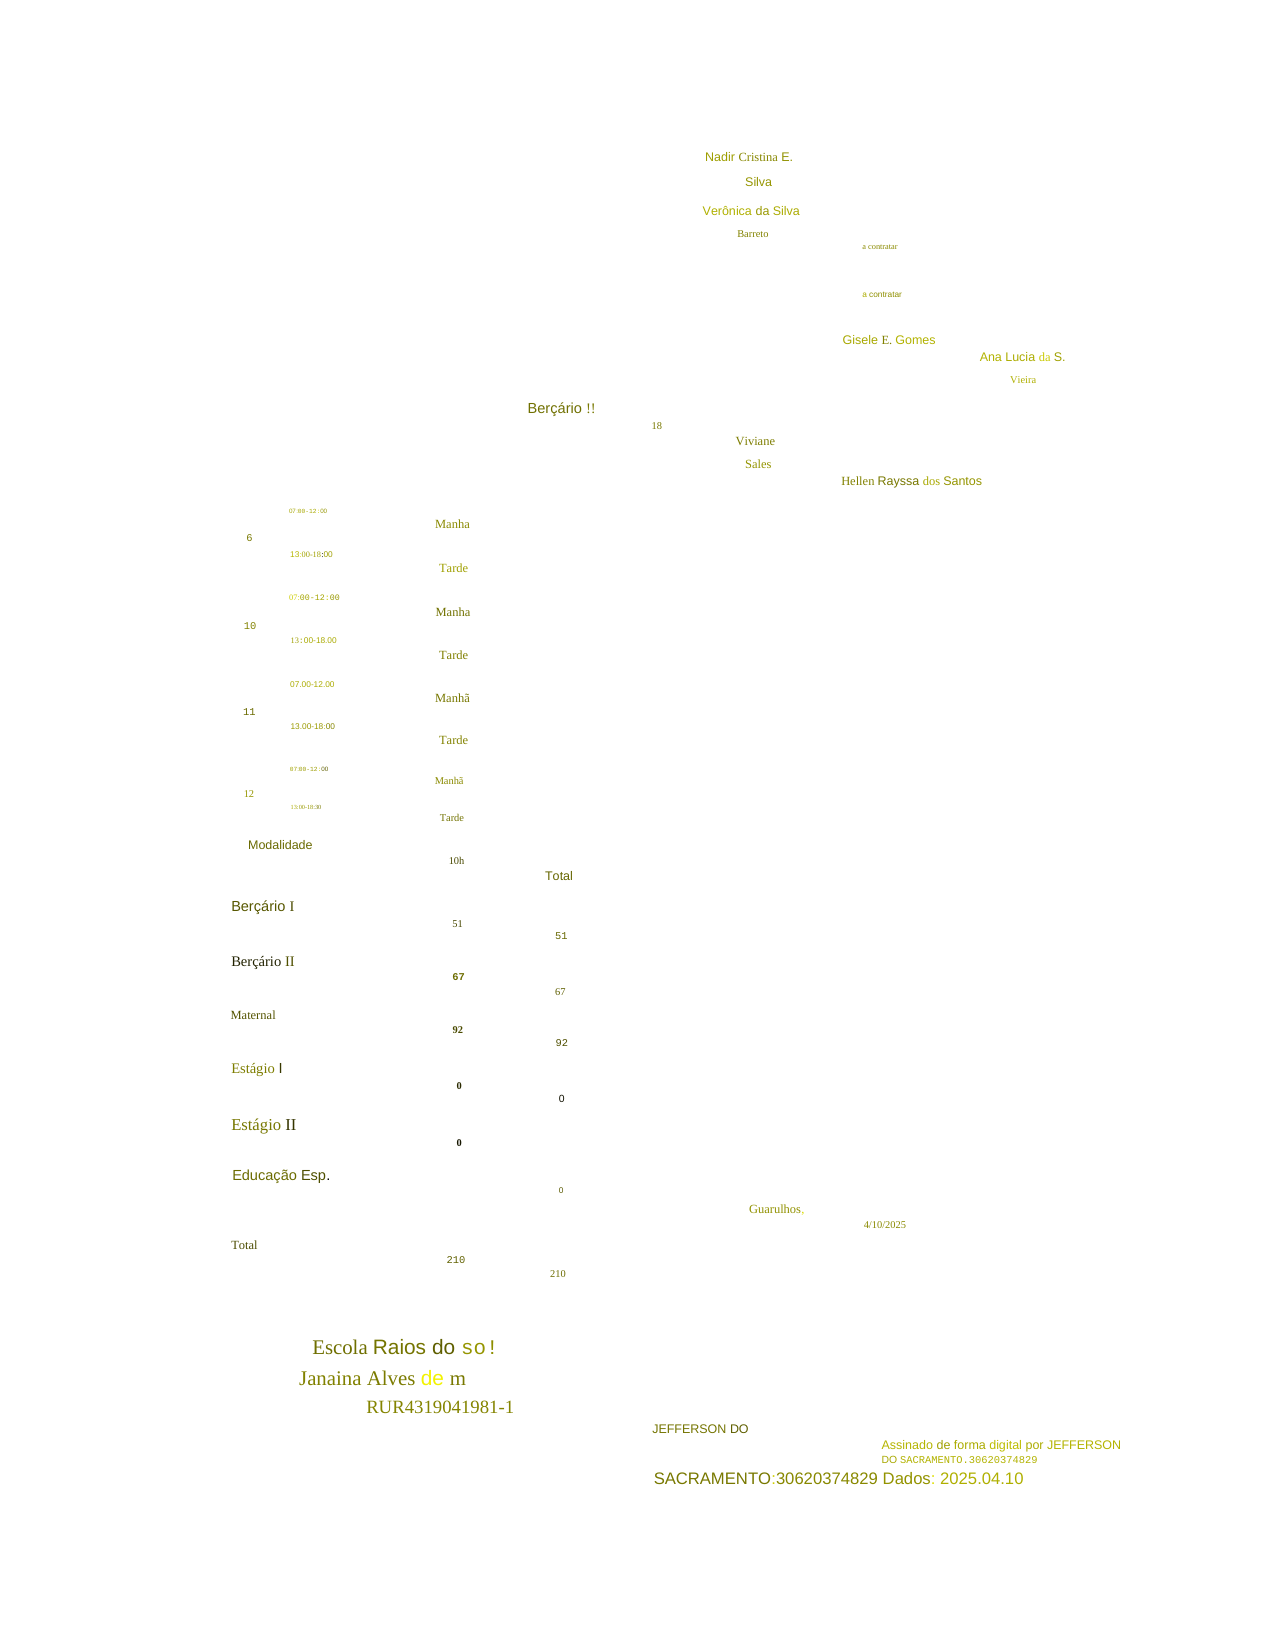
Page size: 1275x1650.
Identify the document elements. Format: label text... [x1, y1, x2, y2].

text RUR4319041981-1 [366, 1396, 518, 1418]
text 67 [555, 985, 607, 997]
text Tarde [439, 733, 514, 747]
text 0 [456, 1136, 502, 1148]
text Janaina Alves de m [299, 1366, 538, 1390]
text Berçário II [231, 952, 335, 969]
text 11 [243, 707, 293, 719]
text Educação Esp. [232, 1167, 359, 1183]
text Vieira [1010, 373, 1086, 386]
text 210 [550, 1268, 611, 1280]
text 10h [448, 854, 508, 866]
text Ana Lucia da S. [979, 349, 1113, 364]
text Verônica da Silva [702, 204, 852, 218]
text Silva [745, 174, 813, 189]
text Total [231, 1238, 304, 1252]
text Manha [435, 517, 518, 531]
text Manhã [434, 774, 518, 786]
text 13:00-18:00 [290, 549, 376, 559]
text Nadir Cristina E. [705, 150, 848, 164]
text 18 [651, 419, 702, 432]
text 51 [452, 917, 503, 929]
text a contratar [862, 289, 964, 299]
text 0 [456, 1079, 501, 1091]
text Sales [745, 457, 813, 472]
text 07:00-12:00 [289, 593, 376, 603]
text a contratar [862, 242, 965, 252]
text SACRAMENTO:30620374829 Dados: 2025.04.10 [653, 1469, 1094, 1488]
text Maternal [230, 1007, 325, 1022]
text Total [545, 868, 617, 882]
text 0 [558, 1093, 603, 1105]
text 0 [558, 1186, 602, 1196]
text Modalidade [248, 838, 367, 852]
text 12 [243, 788, 294, 800]
text 13:00-18:30 [290, 803, 374, 811]
text Viviane [735, 433, 822, 448]
text Tarde [439, 648, 515, 662]
text Escola Raios do so! [312, 1335, 542, 1361]
text Estágio II [231, 1114, 329, 1133]
text JEFFERSON DO [652, 1421, 806, 1436]
text 13.00-18:00 [290, 722, 376, 732]
text 210 [446, 1254, 508, 1266]
text 07.00-12.00 [290, 679, 376, 689]
text 10 [243, 621, 293, 632]
text Manha [435, 604, 518, 619]
text Tarde [439, 812, 515, 824]
text Tarde [439, 561, 515, 575]
text Manhã [435, 691, 517, 705]
text 6 [246, 533, 288, 545]
text 92 [452, 1024, 503, 1036]
text Hellen Rayssa dos Santos [835, 474, 987, 488]
text Berçário !! [527, 400, 632, 417]
text Assinado de forma digital por JEFFERSON DO SACRAMENTO.30620374829 [881, 1438, 1133, 1467]
text 92 [555, 1038, 607, 1049]
text 4/10/2025 [863, 1218, 964, 1230]
text Berçário I [231, 898, 332, 915]
text Guarulhos, [749, 1202, 854, 1216]
text 07:00-12:00 [289, 508, 376, 516]
text 07:00-12:00 [289, 766, 376, 773]
text Gisele E. Gomes [842, 333, 984, 347]
text 13:00-18.00 [290, 636, 376, 646]
text 67 [452, 972, 504, 983]
text Barreto [737, 228, 821, 240]
text Estágio I [231, 1060, 323, 1077]
text 51 [555, 931, 606, 943]
